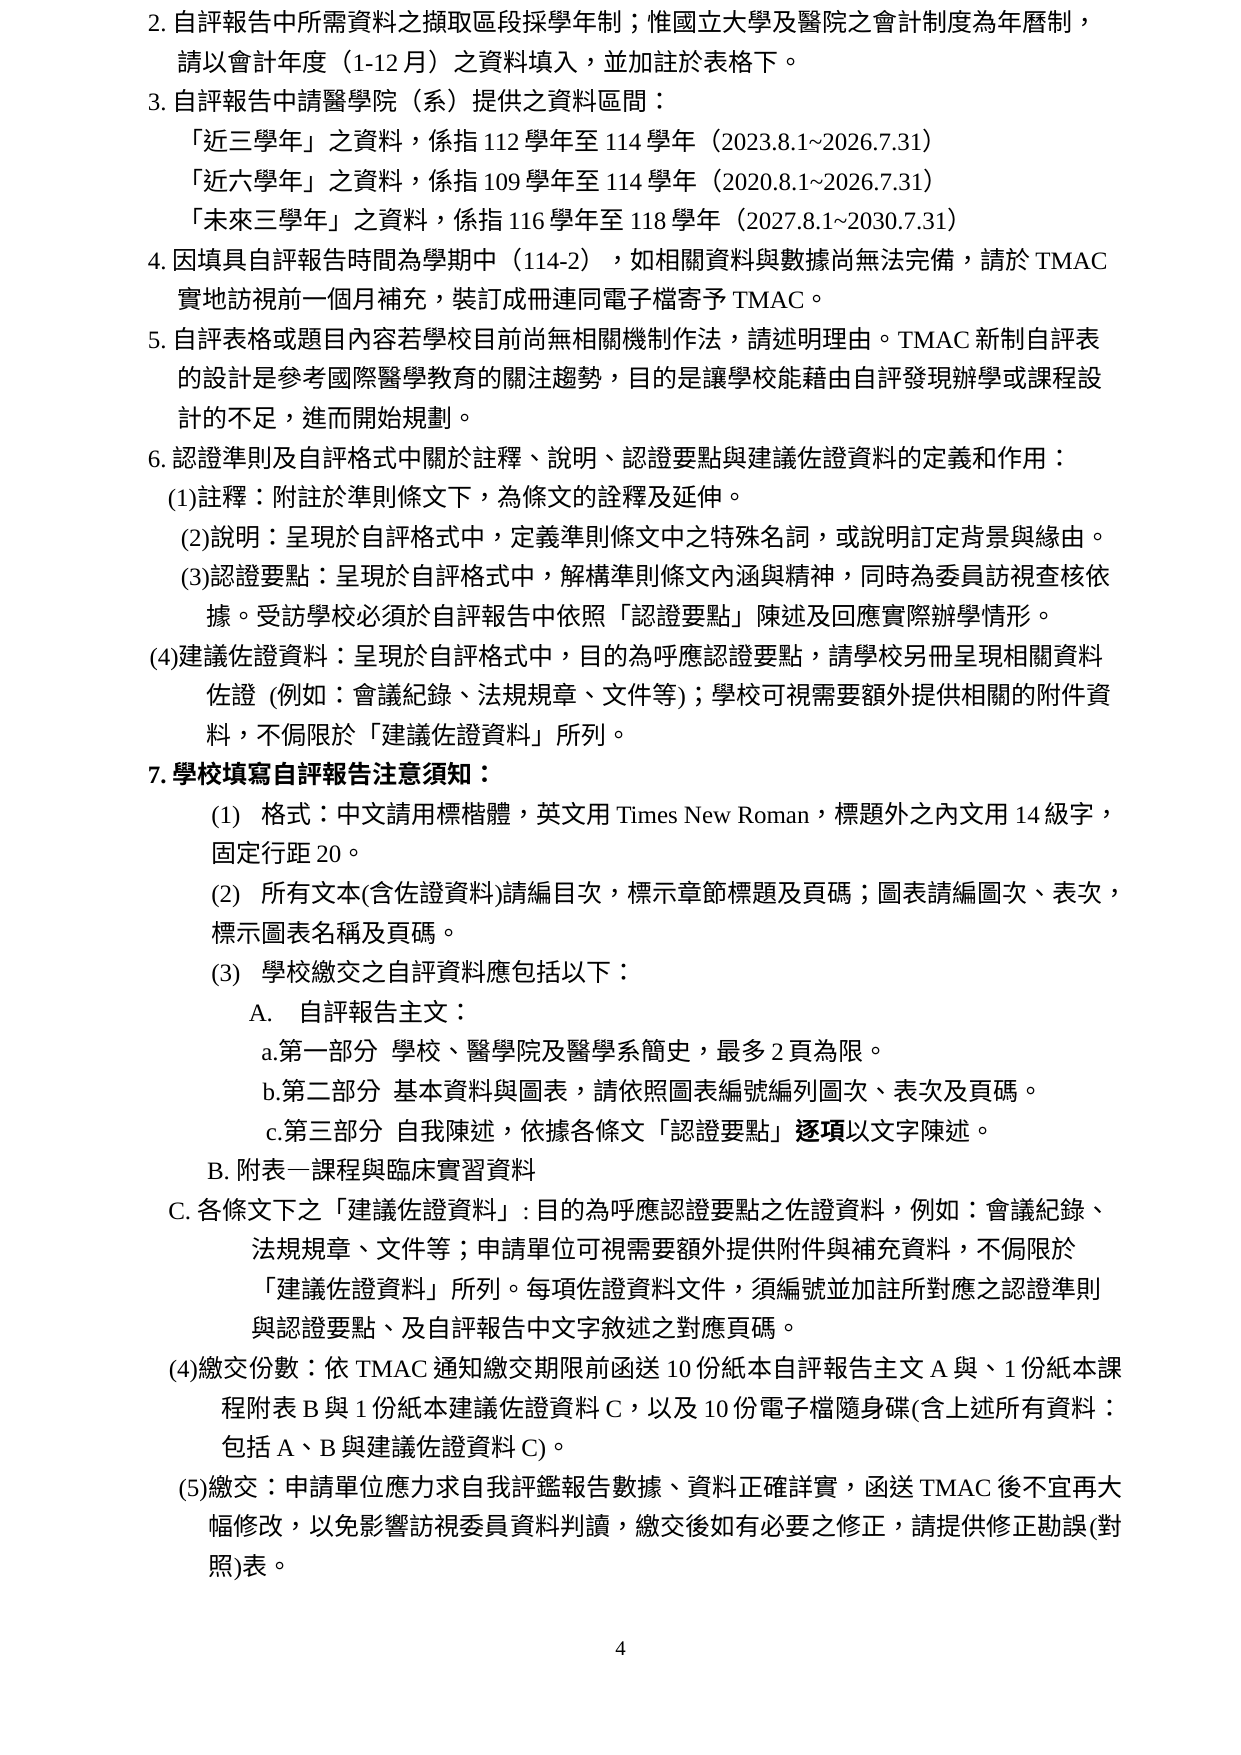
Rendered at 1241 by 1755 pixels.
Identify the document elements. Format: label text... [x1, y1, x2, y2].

text B. 附表—課程與臨床實習資料 [177, 1148, 1122, 1187]
text (3)認證要點：呈現於自評格式中，解構準則條文內涵與精神，同時為委員訪視查核依據。受訪學校必須於自評報告中依照「認證要點」陳述及回應實際辦學情形。 [118, 554, 1122, 633]
list 認證準則及自評格式中關於註釋、說明、認證要點與建議佐證資料的定義和作用： [148, 435, 1122, 475]
text (4)繳交份數：依TMAC通知繳交期限前函送10份紙本自評報告主文A與、1份紙本課程附表B與1份紙本建議佐證資料C，以及10份電子檔隨身碟(含上述所有資料：包括A、B與建議佐證資料C)。 [156, 1346, 1122, 1464]
text b.第二部分 基本資料與圖表，請依照圖表編號編列圖次、表次及頁碼。 [168, 1069, 1122, 1108]
list 所有文本(含佐證資料)請編目次，標示章節標題及頁碼；圖表請編圖次、表次，標示圖表名稱及頁碼。 [211, 871, 1122, 950]
text (4)建議佐證資料：呈現於自評格式中，目的為呼應認證要點，請學校另冊呈現相關資料佐證 (例如：會議紀錄、法規規章、文件等)；學校可視需要額外提供相關的附件資料，不侷限於「建議佐證資料」所列。 [118, 633, 1122, 752]
list 自評報告中所需資料之擷取區段採學年制；惟國立大學及醫院之會計制度為年曆制，請以會計年度（1-12月）之資料填入，並加註於表格下。 [148, 0, 1122, 79]
list 自評報告中請醫學院（系）提供之資料區間： [148, 79, 1122, 119]
text (1)註釋：附註於準則條文下，為條文的詮釋及延伸。 [118, 475, 1122, 514]
text 「近六學年」之資料，係指109學年至114學年（2020.8.1~2026.7.31） [169, 158, 1097, 198]
list 自評表格或題目內容若學校目前尚無相關機制作法，請述明理由。TMAC新制自評表的設計是參考國際醫學教育的關注趨勢，目的是讓學校能藉由自評發現辦學或課程設計的不足，進而開始規劃。 [148, 317, 1122, 435]
list 學校繳交之自評資料應包括以下： [211, 950, 1122, 989]
list 因填具自評報告時間為學期中（114-2），如相關資料與數據尚無法完備，請於TMAC實地訪視前一個月補充，裝訂成冊連同電子檔寄予TMAC。 [148, 237, 1122, 317]
text 「未來三學年」之資料，係指116學年至118學年（2027.8.1~2030.7.31） [169, 198, 1097, 237]
text c.第三部分 自我陳述，依據各條文「認證要點」逐項以文字陳述。 [168, 1108, 1122, 1148]
text C. 各條文下之「建議佐證資料」: 目的為呼應認證要點之佐證資料，例如：會議紀錄、法規規章、文件等；申請單位可視需要額外提供附件與補充資料，不侷限於「建議佐證資料」所列。每項佐證資料文件，須編號並加註所對應之認證準則與認證要點、及自評報告中文字敘述之對應頁碼。 [118, 1187, 1122, 1346]
list 自評報告主文： [248, 989, 1122, 1029]
list 繳交：申請單位應力求自我評鑑報告數據、資料正確詳實，函送TMAC後不宜再大幅修改，以免影響訪視委員資料判讀，繳交後如有必要之修正，請提供修正勘誤(對照)表。 [178, 1464, 1122, 1583]
text a.第一部分 學校、醫學院及醫學系簡史，最多2頁為限。 [211, 1029, 1122, 1069]
text (2)說明：呈現於自評格式中，定義準則條文中之特殊名詞，或說明訂定背景與緣由。 [118, 514, 1122, 554]
list 學校填寫自評報告注意須知： [148, 752, 1122, 792]
text 「近三學年」之資料，係指112學年至114學年（2023.8.1~2026.7.31） [169, 119, 1097, 158]
list 格式：中文請用標楷體，英文用Times New Roman，標題外之內文用14級字，固定行距20。 [211, 792, 1122, 871]
